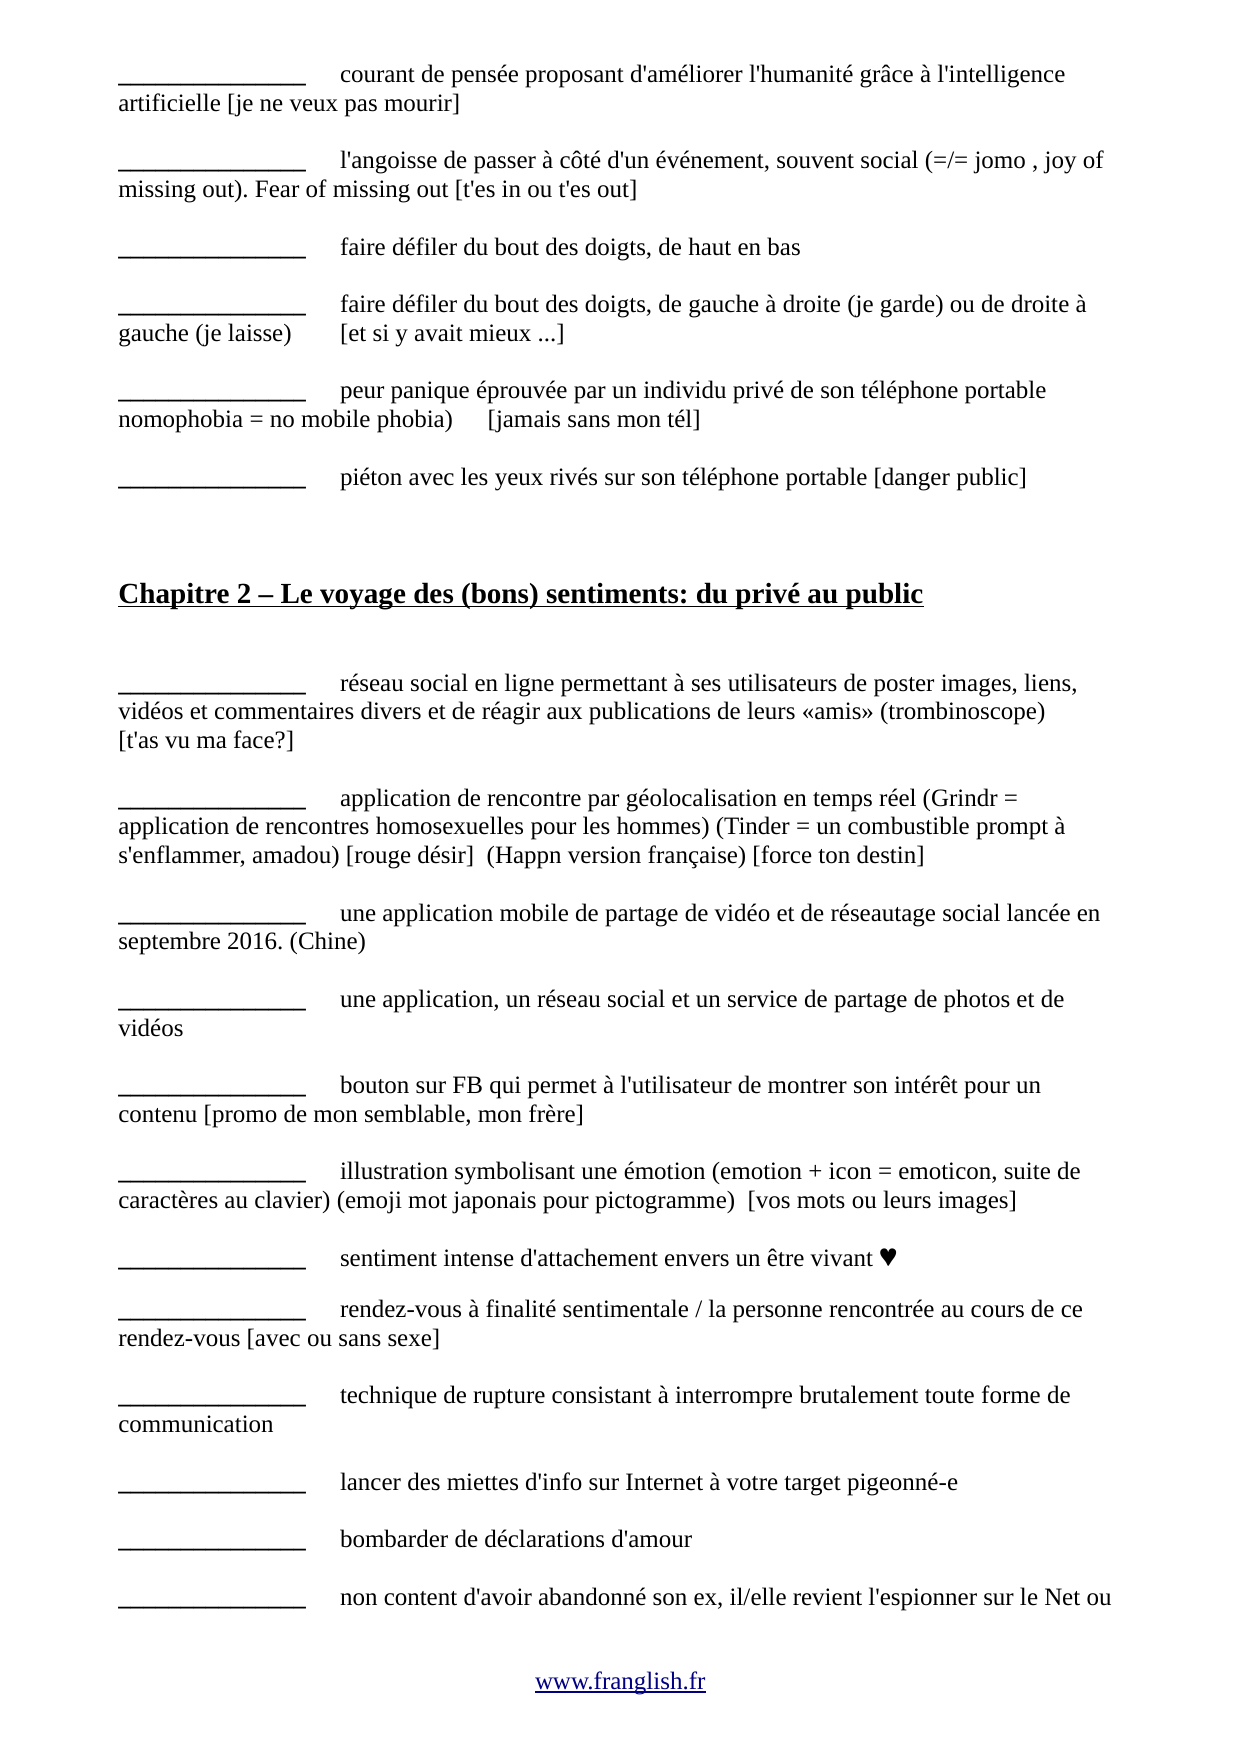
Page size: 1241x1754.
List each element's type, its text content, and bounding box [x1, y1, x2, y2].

text _______________ non content d'avoir abandonné son ex, il/elle revient l'espionner sur le Net ou [118, 1582, 1122, 1610]
text _______________ courant de pensée proposant d'améliorer l'humanité grâce à l'intelligence artificielle [je ne veux pas mourir] [118, 59, 1122, 117]
text _______________ technique de rupture consistant à interrompre brutalement toute forme de communication [118, 1380, 1122, 1438]
text _______________ faire défiler du bout des doigts, de haut en bas [118, 232, 1122, 260]
text Chapitre 2 – Le voyage des (bons) sentiments: du privé au public [118, 577, 1122, 610]
text _______________ piéton avec les yeux rivés sur son téléphone portable [danger public] [118, 462, 1122, 519]
text _______________ rendez-vous à finalité sentimentale / la personne rencontrée au cours de ce rendez-vous [avec ou sans sexe] [118, 1294, 1122, 1352]
text _______________ bouton sur FB qui permet à l'utilisateur de montrer son intérêt pour un contenu [promo de mon semblable, mon frère] [118, 1070, 1122, 1128]
text _______________ application de rencontre par géolocalisation en temps réel (Grindr = application de rencontres homosexuelles pour les hommes) (Tinder = un combustible prompt à s'enflammer, amadou) [rouge désir] (Happn version française) [force ton destin] [118, 783, 1122, 869]
text _______________ peur panique éprouvée par un individu privé de son téléphone portable nomophobia = no mobile phobia) [jamais sans mon tél] [118, 375, 1122, 433]
text _______________ lancer des miettes d'info sur Internet à votre target pigeonné-e [118, 1467, 1122, 1495]
text _______________ l'angoisse de passer à côté d'un événement, souvent social (=/= jomo , joy of missing out). Fear of missing out [t'es in ou t'es out] [118, 145, 1122, 203]
text _______________ sentiment intense d'attachement envers un être vivant ♥ [118, 1243, 1122, 1271]
text _______________ faire défiler du bout des doigts, de gauche à droite (je garde) ou de droite à gauche (je laisse) [et si y avait mieux ...] [118, 289, 1122, 347]
text _______________ une application mobile de partage de vidéo et de réseautage social lancée en septembre 2016. (Chine) [118, 898, 1122, 955]
text _______________ bombarder de déclarations d'amour [118, 1524, 1122, 1553]
text _______________ réseau social en ligne permettant à ses utilisateurs de poster images, liens, vidéos et commentaires divers et de réagir aux publications de leurs «amis» (trombinoscope) [t'as vu ma face?] [118, 668, 1122, 754]
text _______________ illustration symbolisant une émotion (emotion + icon = emoticon, suite de caractères au clavier) (emoji mot japonais pour pictogramme) [vos mots ou leurs images] [118, 1156, 1122, 1214]
text _______________ une application, un réseau social et un service de partage de photos et de vidéos [118, 984, 1122, 1041]
